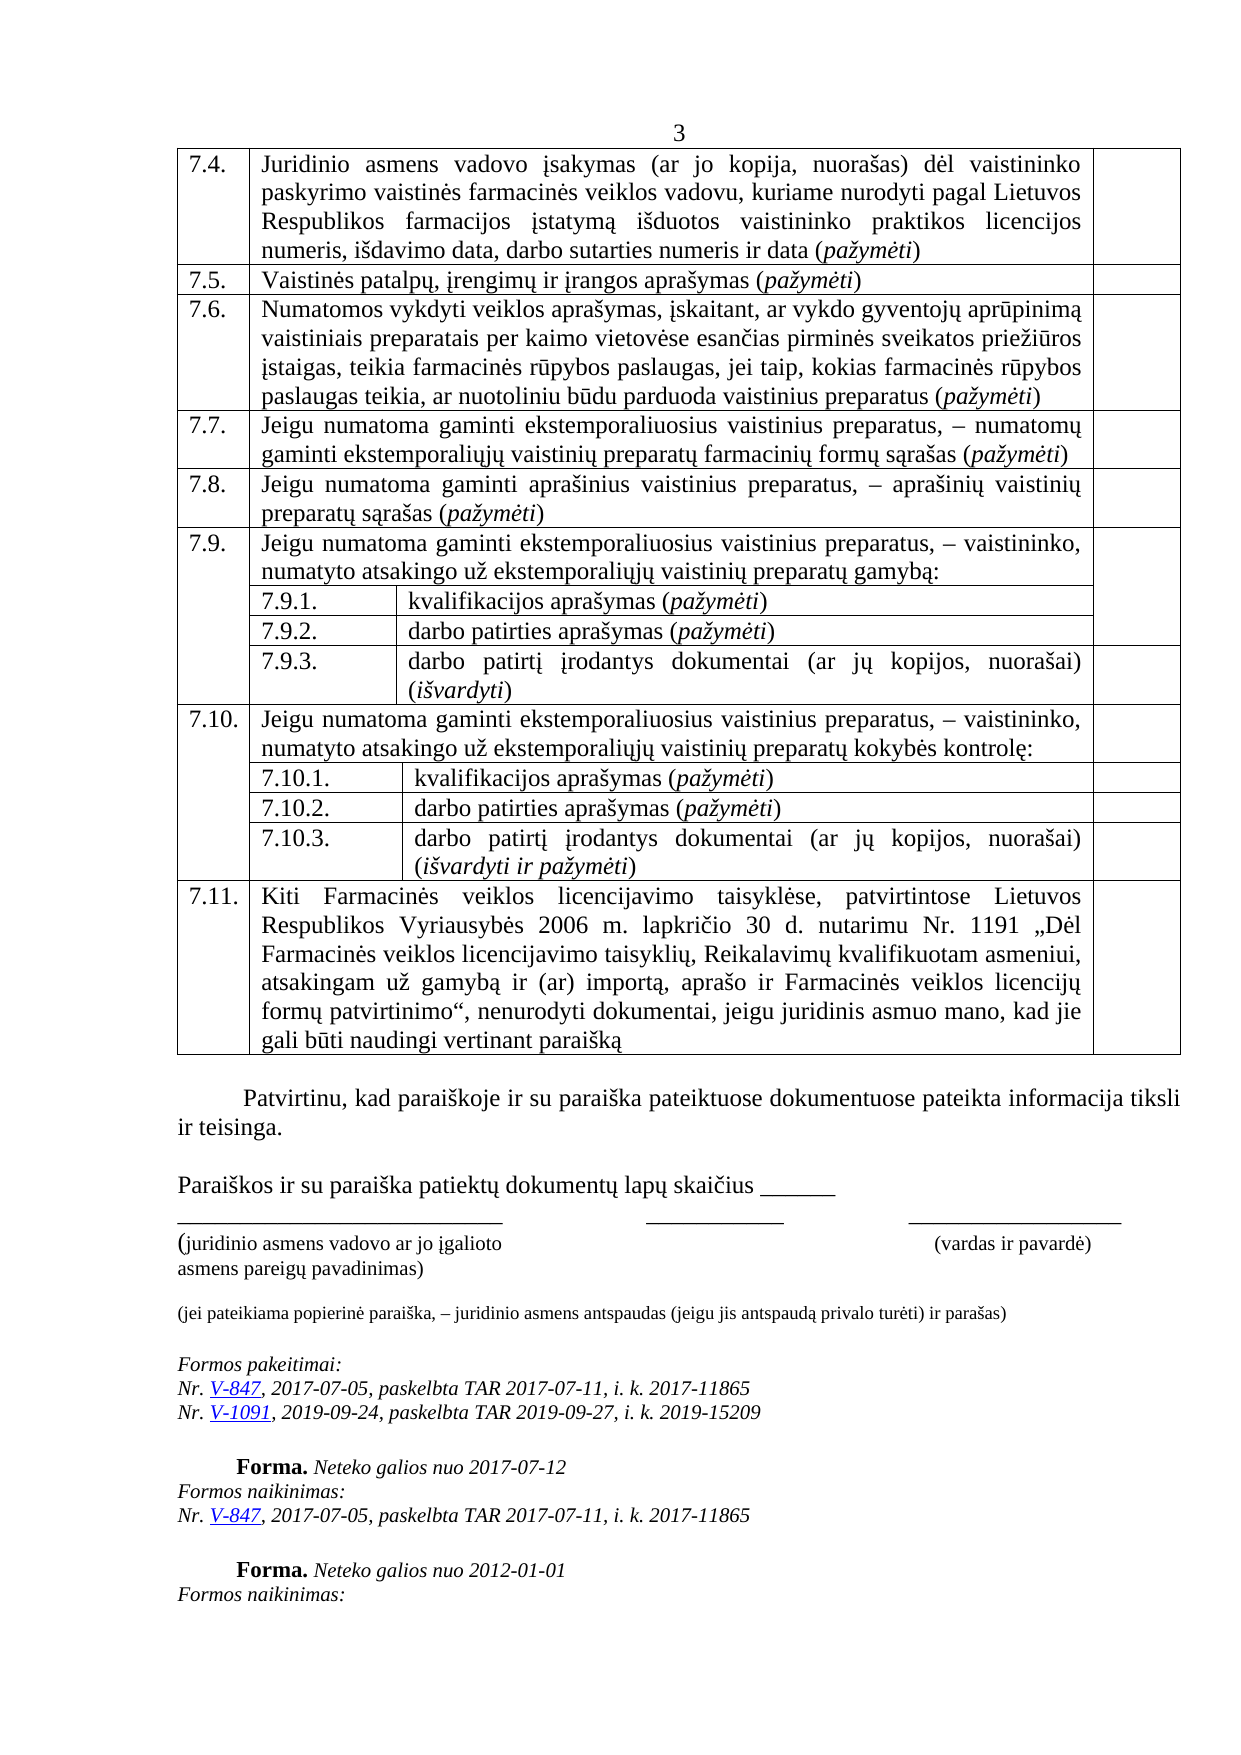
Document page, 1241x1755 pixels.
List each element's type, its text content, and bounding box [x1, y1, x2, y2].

table_cell Numatomos vykdyti veiklos aprašymas, įskaitant, ar vykdo gyventojų aprūpinimą vaistiniais preparatais per kaimo vietovėse esančias pirminės sveikatos priežiūros įstaigas, teikia farmacinės rūpybos paslaugas, jei taip, kokias farmacinės rūpybos paslaugas teikia, ar nuotoliniu būdu parduoda vaistinius preparatus (pažymėti) [250, 295, 1093, 409]
text (juridinio asmens vadovo ar jo įgalioto (vardas ir pavardė) [177, 1227, 1181, 1256]
text __________________________ ___________ _________________ [177, 1198, 1181, 1227]
text Nr. V-847, 2017-07-05, paskelbta TAR 2017-07-11, i. k. 2017-11865 [177, 1376, 1181, 1400]
table_cell Juridinio asmens vadovo įsakymas (ar jo kopija, nuorašas) dėl vaistininko paskyrimo vaistinės farmacinės veiklos vadovu, kuriame nurodyti pagal Lietuvos Respublikos farmacijos įstatymą išduotos vaistininko praktikos licencijos numeris, išdavimo data, darbo sutarties numeris ir data (pažymėti) [250, 149, 1093, 264]
table_cell kvalifikacijos aprašymas (pažymėti) [403, 763, 1093, 792]
table_cell [1094, 646, 1180, 703]
text (jei pateikiama popierinė paraiška, – juridinio asmens antspaudas (jeigu jis antspaudą privalo turėti) ir parašas) [177, 1302, 1181, 1323]
text Paraiškos ir su paraiška patiektų dokumentų lapų skaičius ______ [177, 1170, 1181, 1198]
table_cell [1094, 793, 1180, 822]
table_cell 7.10.3. [250, 823, 402, 880]
text asmens pareigų pavadinimas) [177, 1256, 1181, 1280]
text Forma. Neteko galios nuo 2017-07-12 [177, 1453, 1181, 1479]
table_cell 7.7. [178, 411, 249, 468]
table_cell Jeigu numatoma gaminti aprašinius vaistinius preparatus, – aprašinių vaistinių preparatų sąrašas (pažymėti) [250, 469, 1093, 527]
table_cell 7.9.2. [250, 616, 396, 645]
table_cell [1094, 528, 1180, 645]
table_cell [1094, 295, 1180, 409]
table_cell darbo patirties aprašymas (pažymėti) [397, 616, 1093, 645]
table_cell Jeigu numatoma gaminti ekstemporaliuosius vaistinius preparatus, – numatomų gaminti ekstemporaliųjų vaistinių preparatų farmacinių formų sąrašas (pažymėti) [250, 411, 1093, 468]
table_cell 7.10.2. [250, 793, 402, 822]
table_cell [1094, 411, 1180, 468]
table_cell kvalifikacijos aprašymas (pažymėti) [397, 586, 1093, 615]
table_cell [1094, 265, 1180, 293]
table_cell 7.8. [178, 469, 249, 527]
table_cell [1094, 823, 1180, 880]
table_cell 7.5. [178, 265, 249, 293]
table_cell Kiti Farmacinės veiklos licencijavimo taisyklėse, patvirtintose Lietuvos Respublikos Vyriausybės 2006 m. lapkričio 30 d. nutarimu Nr. 1191 „Dėl Farmacinės veiklos licencijavimo taisyklių, Reikalavimų kvalifikuotam asmeniui, atsakingam už gamybą ir (ar) importą, aprašo ir Farmacinės veiklos licencijų formų patvirtinimo“, nenurodyti dokumentai, jeigu juridinis asmuo mano, kad jie gali būti naudingi vertinant paraišką [250, 881, 1093, 1054]
table_cell [1094, 149, 1180, 264]
table_cell darbo patirtį įrodantys dokumentai (ar jų kopijos, nuorašai) (išvardyti) [397, 646, 1093, 703]
text Formos naikinimas: [177, 1582, 1181, 1606]
table_cell [1094, 469, 1180, 527]
table_cell [1094, 705, 1180, 762]
text Patvirtinu, kad paraiškoje ir su paraiška pateiktuose dokumentuose pateikta informacija tiksli ir teisinga. [177, 1083, 1181, 1141]
table_cell 7.6. [178, 295, 249, 409]
table_cell 7.9. [178, 528, 249, 703]
table_cell Vaistinės patalpų, įrengimų ir įrangos aprašymas (pažymėti) [250, 265, 1093, 293]
text Nr. V-847, 2017-07-05, paskelbta TAR 2017-07-11, i. k. 2017-11865 [177, 1503, 1181, 1527]
text Formos pakeitimai: [177, 1352, 1181, 1376]
table_cell darbo patirties aprašymas (pažymėti) [403, 793, 1093, 822]
table_cell Jeigu numatoma gaminti ekstemporaliuosius vaistinius preparatus, – vaistininko, numatyto atsakingo už ekstemporaliųjų vaistinių preparatų gamybą: [250, 528, 1093, 585]
table_cell [1094, 881, 1180, 1054]
table_cell 7.9.3. [250, 646, 396, 703]
text Forma. Neteko galios nuo 2012-01-01 [177, 1556, 1181, 1582]
table_cell 7.10. [178, 705, 249, 880]
table_cell darbo patirtį įrodantys dokumentai (ar jų kopijos, nuorašai) (išvardyti ir pažymėti) [403, 823, 1093, 880]
table_cell Jeigu numatoma gaminti ekstemporaliuosius vaistinius preparatus, – vaistininko, numatyto atsakingo už ekstemporaliųjų vaistinių preparatų kokybės kontrolę: [250, 705, 1093, 762]
text Nr. V-1091, 2019-09-24, paskelbta TAR 2019-09-27, i. k. 2019-15209 [177, 1400, 1181, 1424]
table_cell 7.11. [178, 881, 249, 1054]
table_cell 7.9.1. [250, 586, 396, 615]
table_cell 7.4. [178, 149, 249, 264]
table_cell [1094, 763, 1180, 792]
text Formos naikinimas: [177, 1479, 1181, 1503]
table_cell 7.10.1. [250, 763, 402, 792]
